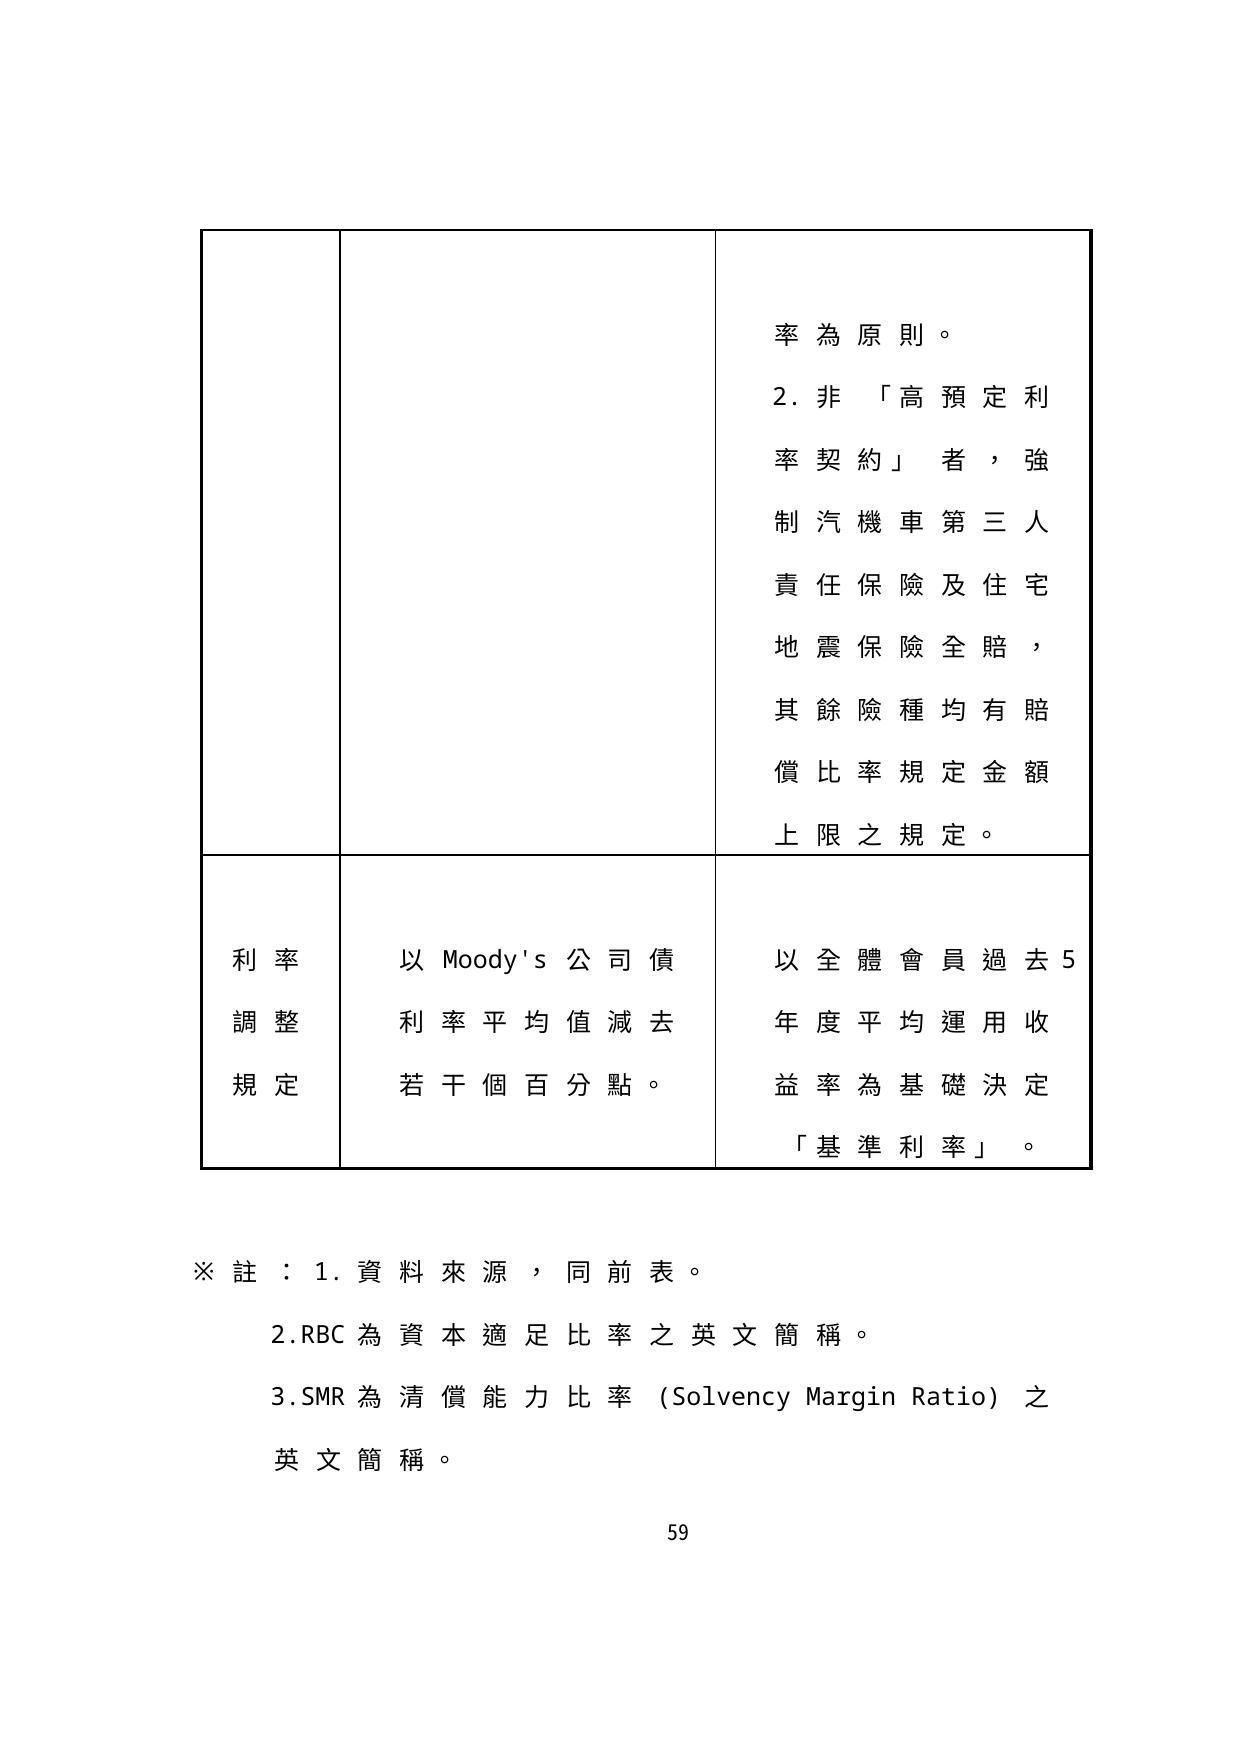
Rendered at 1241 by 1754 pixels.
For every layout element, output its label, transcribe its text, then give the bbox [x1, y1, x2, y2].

table_cell 率為原則。 2.非「高預定利率契約」者，強制汽機車第三人責任保險及住宅地震保險全賠，其餘險種均有賠償比率規定金額上限之規定。 [716, 231, 1089, 854]
table_cell [341, 231, 715, 854]
table_cell 以Moody's公司債利率平均值減去若干個百分點。 [341, 856, 715, 1167]
text ※註：1.資料來源，同前表。 [183, 1229, 1058, 1292]
table_cell 以全體會員過去5年度平均運用收益率為基礎決定「基準利率」。 [716, 856, 1089, 1167]
text 2.RBC為資本適足比率之英文簡稱。 [256, 1292, 1058, 1354]
text 3.SMR為清償能力比率(Solvency Margin Ratio)之英文簡稱。 [256, 1354, 1058, 1479]
table_cell 利率調整規定 [203, 856, 339, 1167]
table_cell [203, 231, 339, 854]
